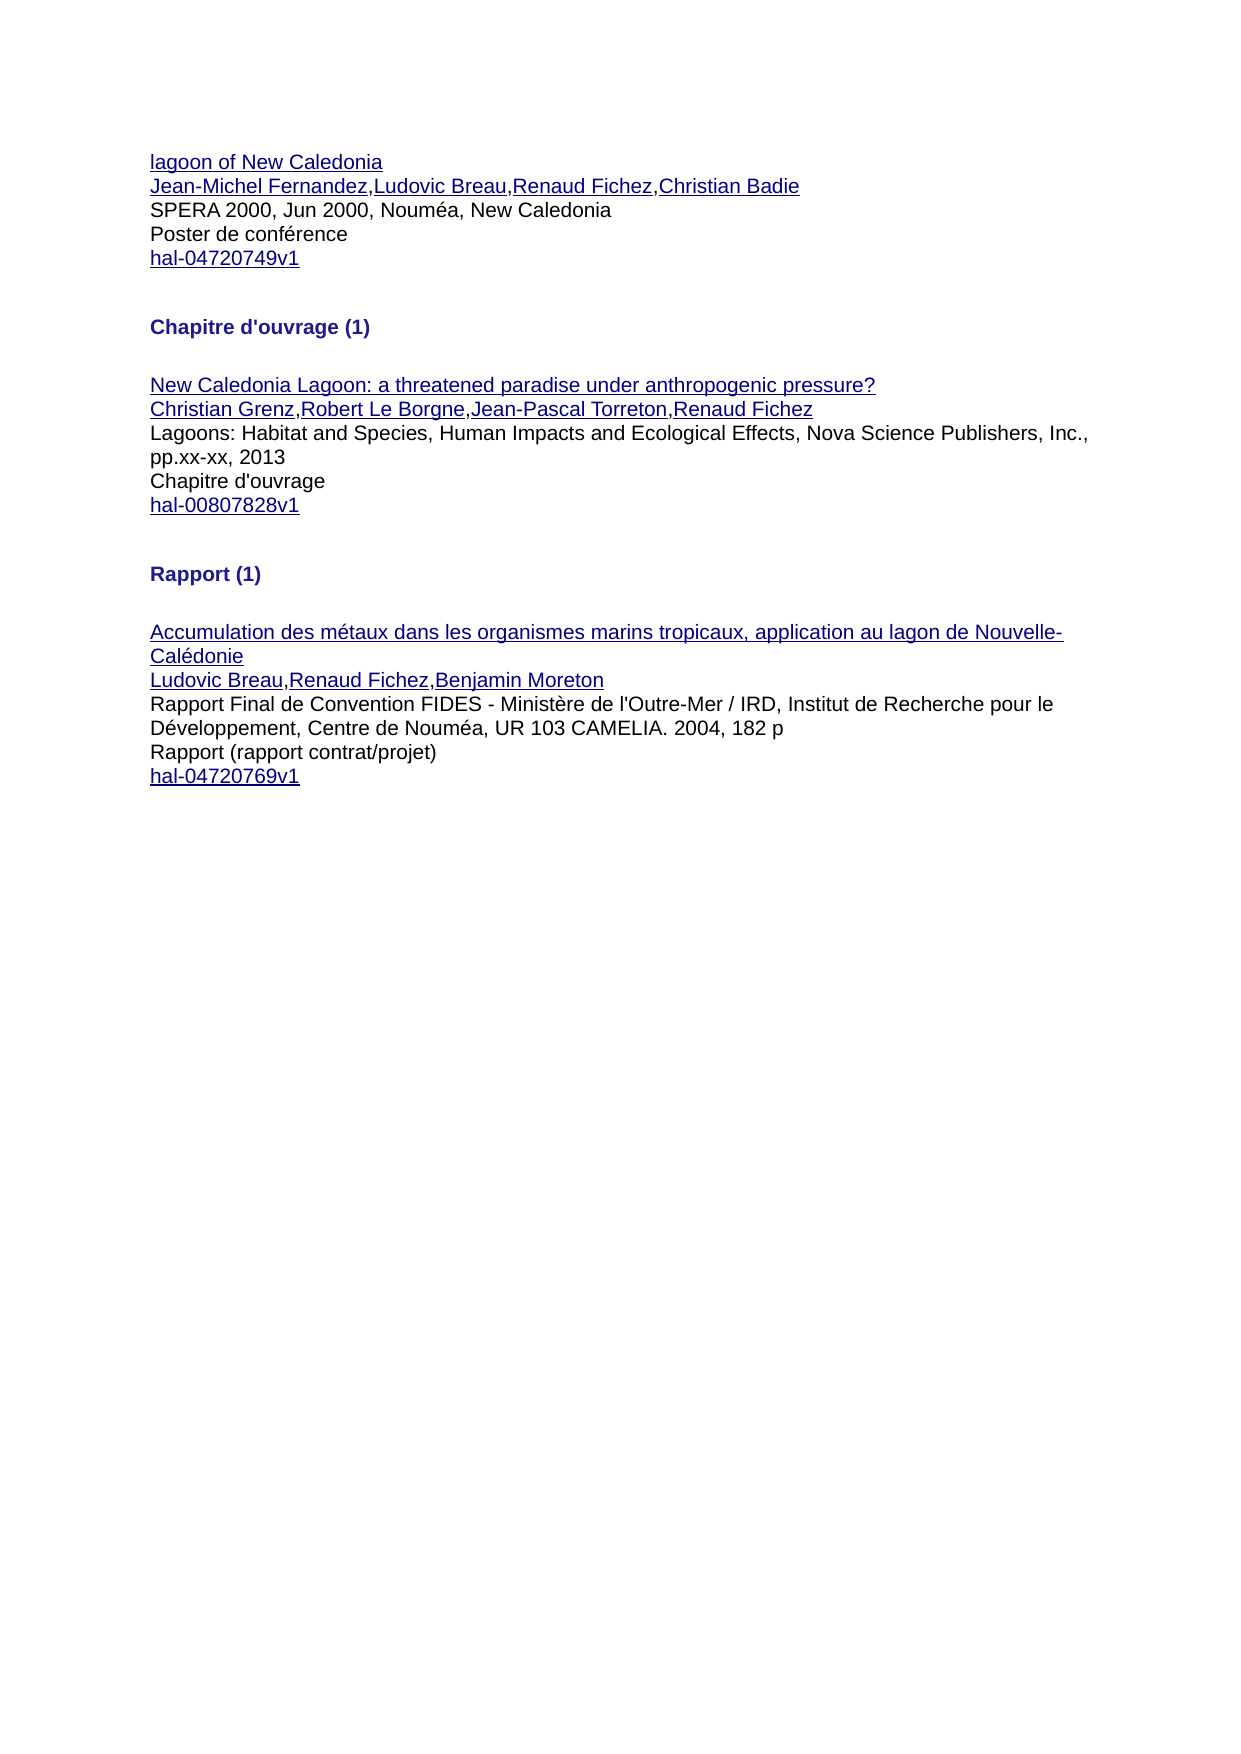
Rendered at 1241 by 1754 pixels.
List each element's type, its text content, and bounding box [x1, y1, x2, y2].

subtitle Rapport (1) [150, 561, 1090, 585]
table_header Accumulation des métaux dans les organismes marins tropicaux, application au lagon de Nouvelle-Calédonie Ludovic Breau,Renaud Fichez,Benjamin Moreton Rapport Final de Convention FIDES - Ministère de l'Outre-Mer / IRD, Institut de Recherche pour le Développement, Centre de Nouméa, UR 103 CAMELIA. 2004, 182 p Rapport (rapport contrat/projet) hal-04720769v1 [150, 620, 1090, 787]
table_cell Sedimentary records provide evidence of human induced environmental alterations in the coral reef lagoon of New Caledonia Jean-Michel Fernandez,Ludovic Breau,Renaud Fichez,Christian Badie SPERA 2000, Jun 2000, Nouméa, New Caledonia Poster de conférence hal-04720749v1 [150, 150, 1090, 270]
subtitle Chapitre d'ouvrage (1) [150, 314, 1090, 338]
table_header New Caledonia Lagoon: a threatened paradise under anthropogenic pressure? Christian Grenz,Robert Le Borgne,Jean-Pascal Torreton,Renaud Fichez Lagoons: Habitat and Species, Human Impacts and Ecological Effects, Nova Science Publishers, Inc., pp.xx-xx, 2013 Chapitre d'ouvrage hal-00807828v1 [150, 373, 1090, 517]
